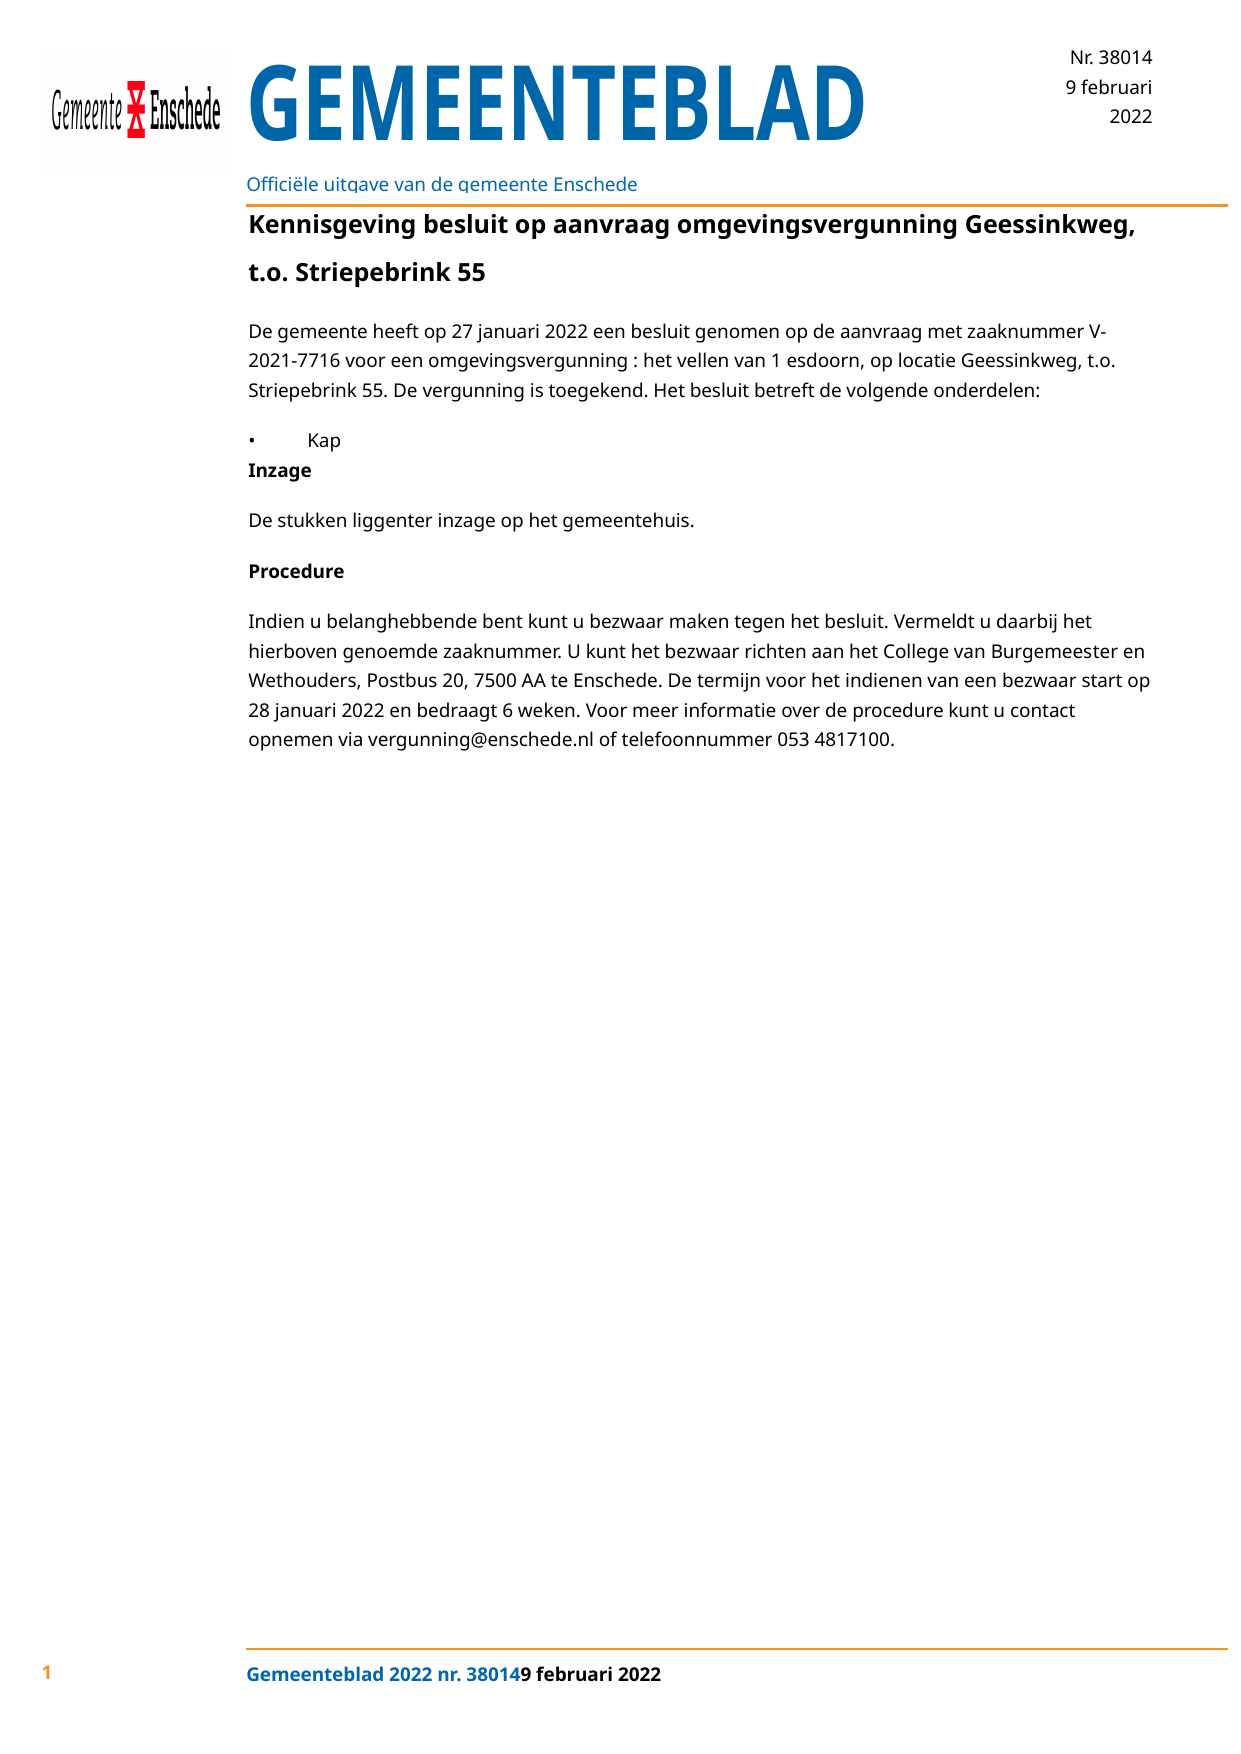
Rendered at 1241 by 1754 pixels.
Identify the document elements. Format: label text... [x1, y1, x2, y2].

text Indien u belanghebbende bent kunt u bezwaar maken tegen het besluit. Vermeldt u daarbij het hierboven genoemde zaaknummer. U kunt het bezwaar richten aan het College van Burgemees­ter en Wethouders, Postbus 20, 7500 AA te Enschede. De termijn voor het indienen van een bezwaar start op 28 januari 2022 en bedraagt 6 weken. Voor meer informatie over de procedure kunt u contact opnemen via vergunning@enschede.nl of telefoonnummer 053 4817100. [248, 608, 1152, 752]
text De stukken liggenter inzage op het gemeentehuis. [248, 507, 1152, 533]
text Inzage [248, 457, 1152, 483]
list Kap [248, 427, 1152, 453]
text Procedure [248, 558, 1152, 584]
text Kennisgeving besluit op aanvraag omgevingsvergunning Geessinkweg, t.o. Striepebrink 55 [248, 207, 1152, 288]
text De gemeente heeft op 27 januari 2022 een besluit genomen op de aanvraag met zaaknummer V-2021-7716 voor een omgevingsvergunning : het vellen van 1 esdoorn, op locatie Geessinkweg, t.o. Striepebrink 55. De vergunning is toegekend. Het besluit betreft de volgende onderdelen: [248, 318, 1152, 403]
picture [41, 47, 231, 172]
